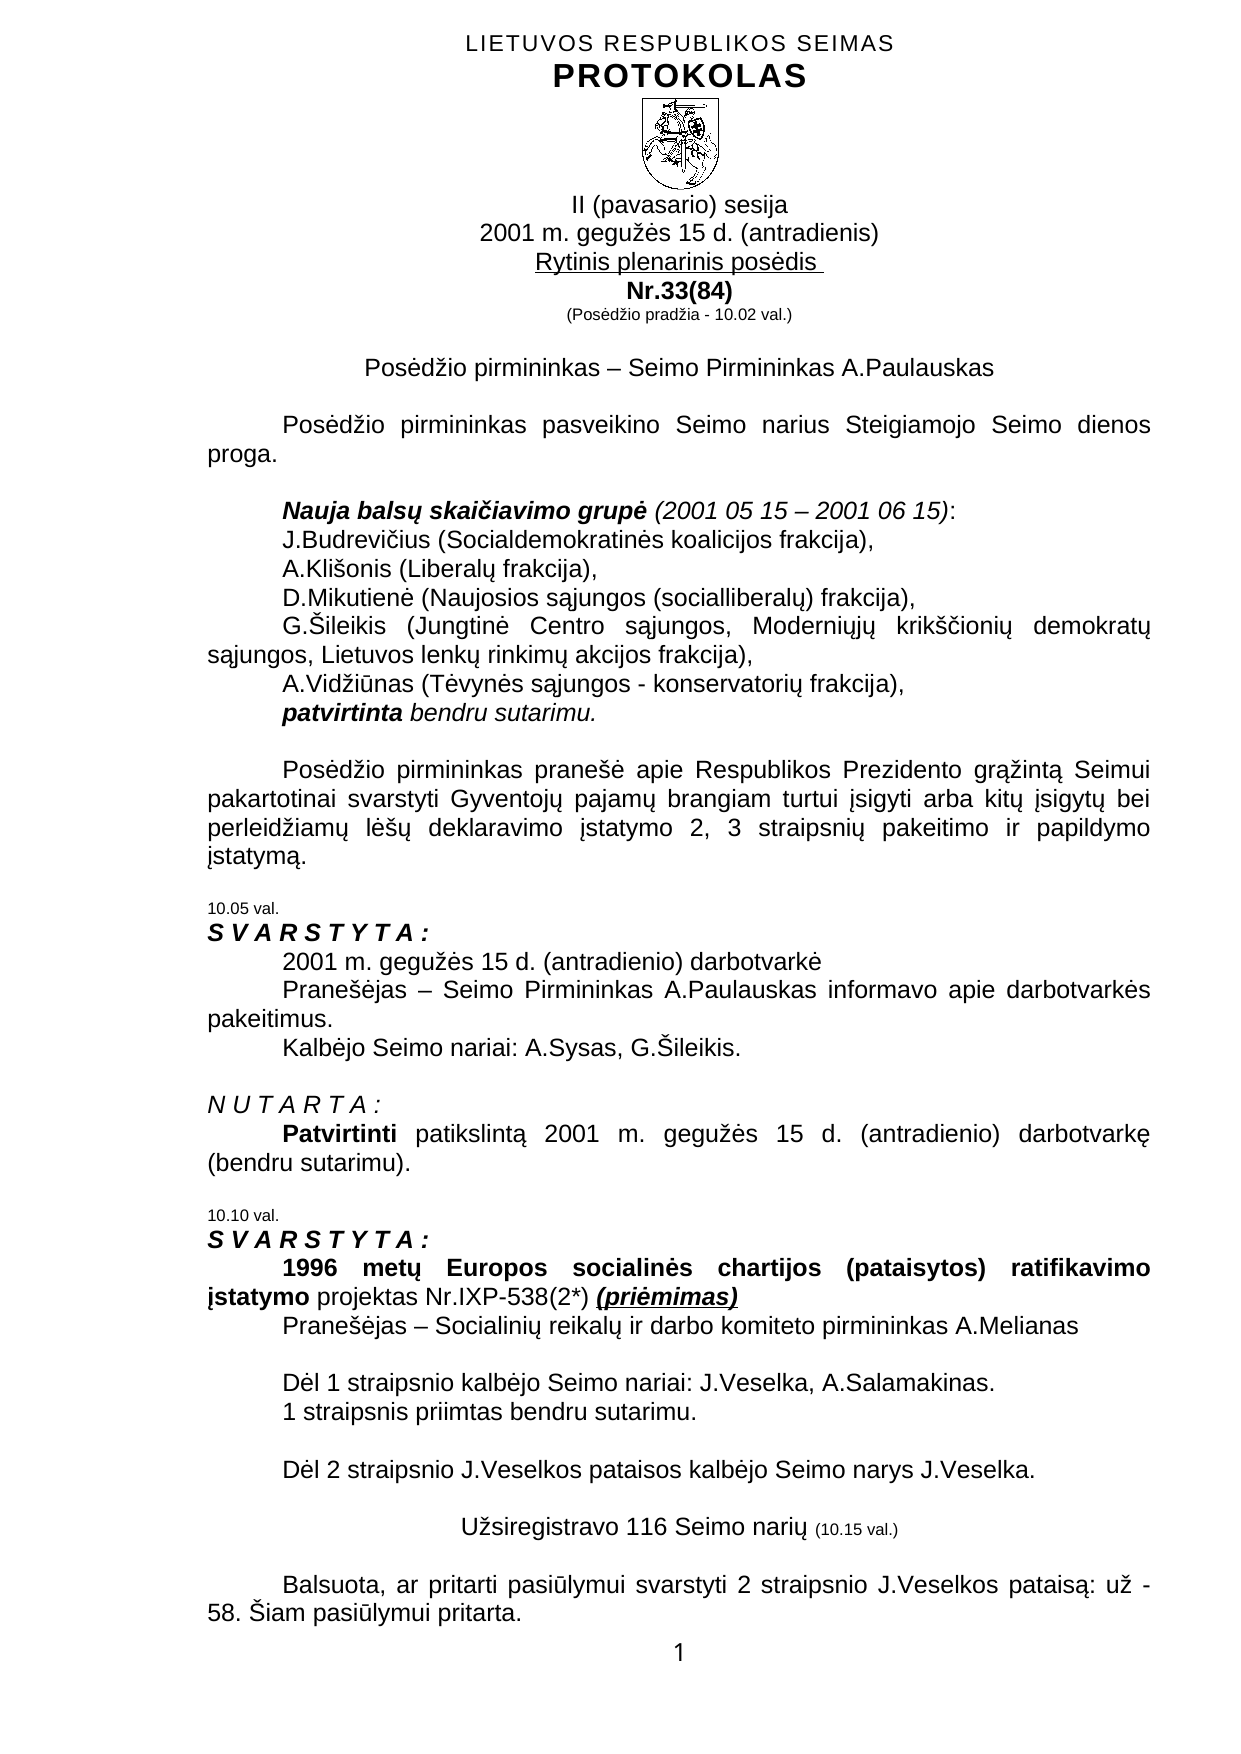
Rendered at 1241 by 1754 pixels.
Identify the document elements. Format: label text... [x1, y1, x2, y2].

text S V A R S T Y T A : [207, 1224, 1152, 1253]
text 10.10 val. [207, 1205, 1152, 1224]
text 1996 metų Europos socialinės chartijos (pataisytos) ratifikavimo įstatymo projektas Nr.IXP-538(2*) (priėmimas) [207, 1253, 1152, 1311]
text Pranešėjas – Socialinių reikalų ir darbo komiteto pirmininkas A.Melianas [207, 1311, 1152, 1339]
text G.Šileikis (Jungtinė Centro sąjungos, Moderniųjų krikščionių demokratų sąjungos, Lietuvos lenkų rinkimų akcijos frakcija), [207, 611, 1152, 669]
text Posėdžio pirmininkas pranešė apie Respublikos Prezidento grąžintą Seimui pakartotinai svarstyti Gyventojų pajamų brangiam turtui įsigyti arba kitų įsigytų bei perleidžiamų lėšų deklaravimo įstatymo 2, 3 straipsnių pakeitimo ir papildymo įstatymą. [207, 755, 1152, 870]
text Dėl 2 straipsnio J.Veselkos pataisos kalbėjo Seimo narys J.Veselka. [207, 1454, 1152, 1483]
text Dėl 1 straipsnio kalbėjo Seimo nariai: J.Veselka, A.Salamakinas. [207, 1368, 1152, 1397]
text (Posėdžio pradžia - 10.02 val.) [207, 304, 1152, 324]
text J.Budrevičius (Socialdemokratinės koalicijos frakcija), [207, 525, 1152, 554]
text Nr.33(84) [207, 276, 1152, 304]
text Posėdžio pirmininkas – Seimo Pirmininkas A.Paulauskas [207, 352, 1152, 381]
text Balsuota, ar pritarti pasiūlymui svarstyti 2 straipsnio J.Veselkos pataisą: už -58. Šiam pasiūlymui pritarta. [207, 1569, 1152, 1627]
text S V A R S T Y T A : [207, 918, 1152, 947]
text 2001 m. gegužės 15 d. (antradienis) [207, 218, 1152, 247]
text N U T A R T A : [207, 1090, 1152, 1119]
text 1 straipsnis priimtas bendru sutarimu. [207, 1397, 1152, 1426]
text 2001 m. gegužės 15 d. (antradienio) darbotvarkė [207, 947, 1152, 975]
text A.Klišonis (Liberalų frakcija), [207, 554, 1152, 582]
text PROTOKOLAS [207, 56, 1152, 95]
text D.Mikutienė (Naujosios sąjungos (socialliberalų) frakcija), [207, 582, 1152, 611]
text Užsiregistravo 116 Seimo narių (10.15 val.) [207, 1512, 1152, 1541]
text Kalbėjo Seimo nariai: A.Sysas, G.Šileikis. [207, 1033, 1152, 1062]
text II (pavasario) sesija [207, 95, 1152, 218]
text Pranešėjas – Seimo Pirmininkas A.Paulauskas informavo apie darbotvarkės pakeitimus. [207, 975, 1152, 1033]
text Patvirtinti patikslintą 2001 m. gegužės 15 d. (antradienio) darbotvarkę (bendru sutarimu). [207, 1119, 1152, 1177]
text patvirtinta bendru sutarimu. [207, 697, 1152, 726]
text Posėdžio pirmininkas pasveikino Seimo narius Steigiamojo Seimo dienos proga. [207, 410, 1152, 467]
text Nauja balsų skaičiavimo grupė (2001 05 15 – 2001 06 15): [207, 496, 1152, 525]
text 10.05 val. [207, 899, 1152, 918]
text Rytinis plenarinis posėdis [207, 247, 1152, 276]
text A.Vidžiūnas (Tėvynės sąjungos - konservatorių frakcija), [207, 669, 1152, 697]
text LIETUVOS RESPUBLIKOS SEIMAS [207, 30, 1152, 56]
